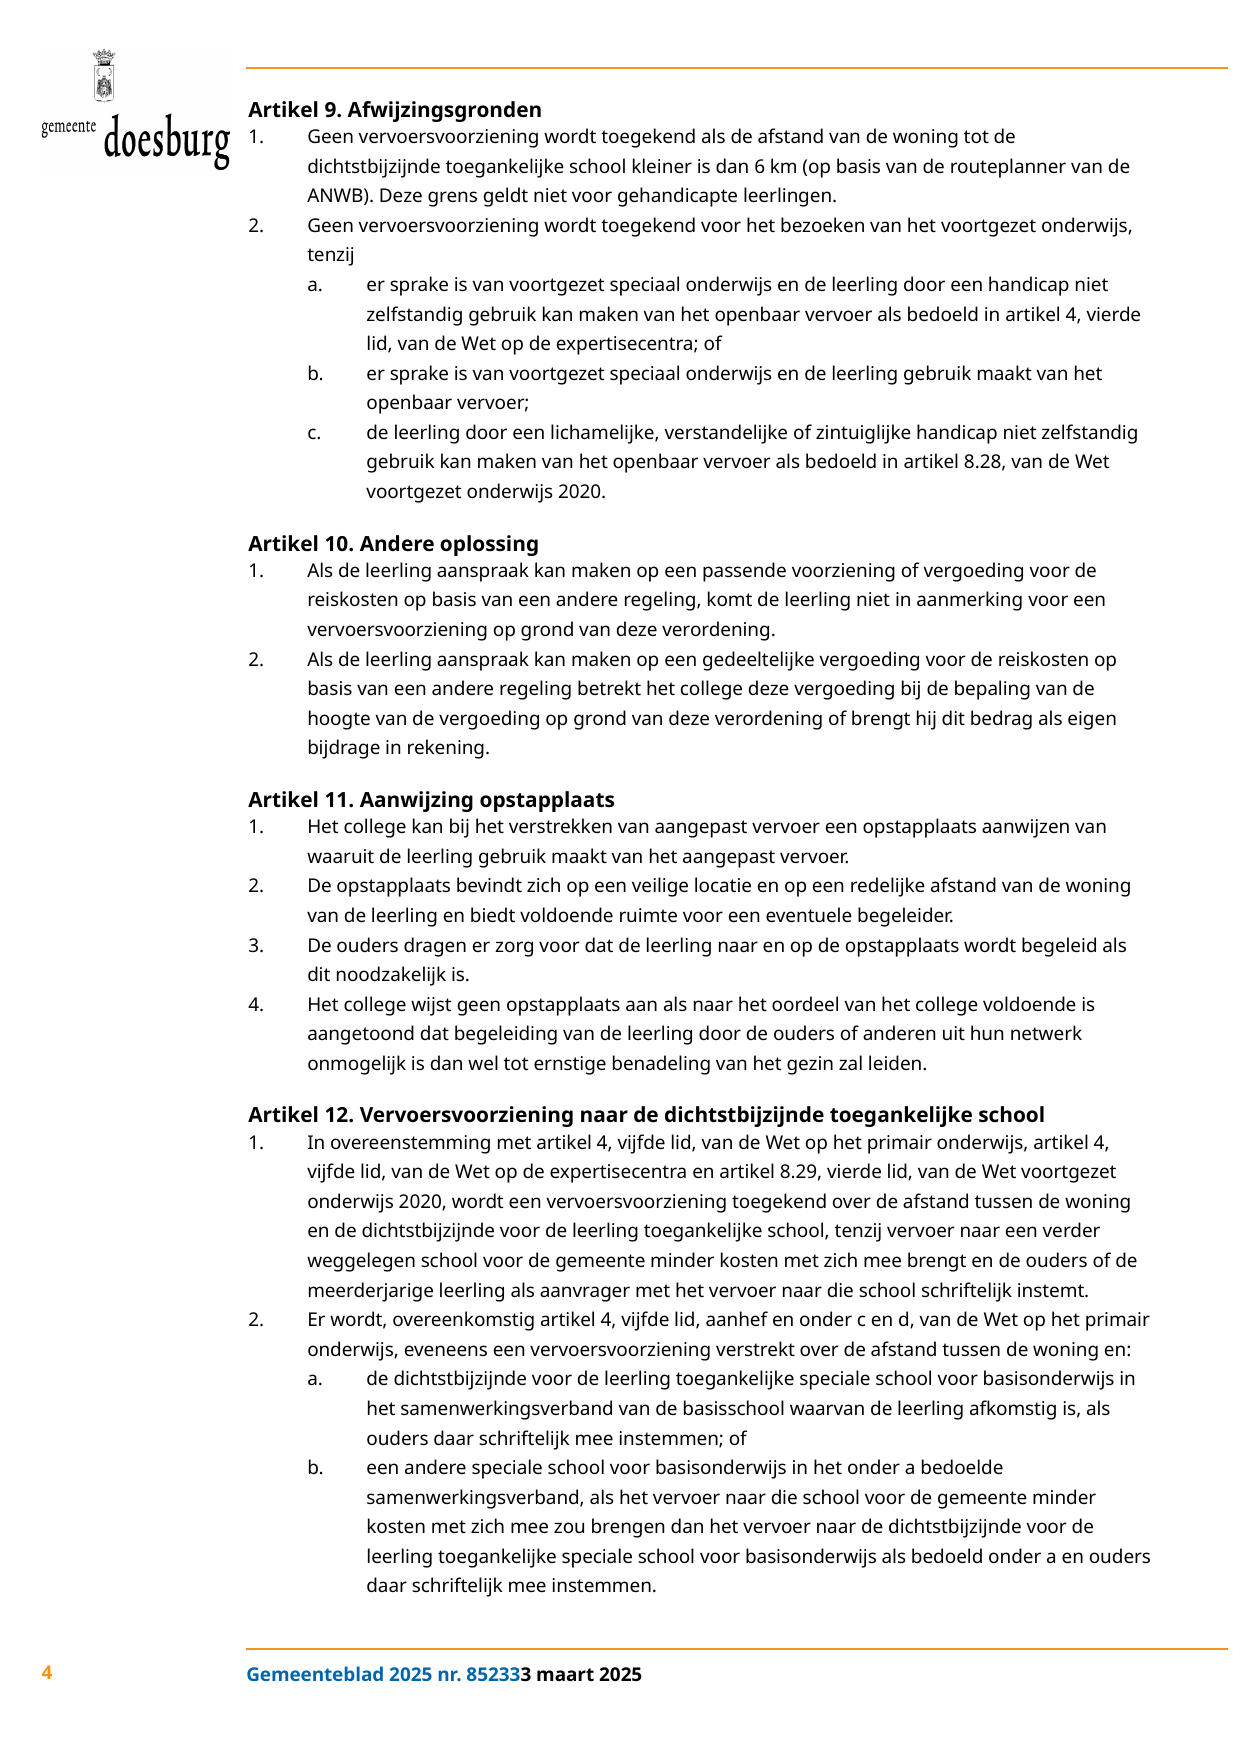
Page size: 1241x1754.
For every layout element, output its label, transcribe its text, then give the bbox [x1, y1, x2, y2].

text Artikel 9. Afwijzingsgronden [248, 95, 1152, 123]
text Artikel 12. Vervoersvoorziening naar de dichtstbijzijnde toegankelijke school [248, 1101, 1152, 1129]
list Het college kan bij het verstrekken van aangepast vervoer een opstapplaats aanwijzen van waaruit de leerling gebruik maakt van het aangepast vervoer. [248, 813, 1152, 869]
list er sprake is van voortgezet speciaal onderwijs en de leerling gebruik maakt van het openbaar vervoer; [307, 360, 1152, 415]
text Artikel 11. Aanwijzing opstapplaats [248, 785, 1152, 813]
list er sprake is van voortgezet speciaal onderwijs en de leerling door een handicap niet zelfstandig gebruik kan maken van het openbaar vervoer als bedoeld in artikel 4, vierde lid, van de Wet op de expertisecentra; of [307, 271, 1152, 356]
list Geen vervoersvoorziening wordt toegekend als de afstand van de woning tot de dichtstbijzijnde toegankelijke school kleiner is dan 6 km (op basis van de routeplanner van de ANWB). Deze grens geldt niet voor gehandicapte leerlingen. [248, 123, 1152, 208]
picture [41, 47, 231, 172]
list De opstapplaats bevindt zich op een veilige locatie en op een redelijke afstand van de woning van de leerling en biedt voldoende ruimte voor een eventuele begeleider. [248, 873, 1152, 928]
list De ouders dragen er zorg voor dat de leerling naar en op de opstapplaats wordt begeleid als dit noodzakelijk is. [248, 932, 1152, 987]
list Er wordt, overeenkomstig artikel 4, vijfde lid, aanhef en onder c en d, van de Wet op het primair onderwijs, eveneens een vervoersvoorziening verstrekt over de afstand tussen de woning en: [248, 1306, 1152, 1362]
list een andere speciale school voor basisonderwijs in het onder a bedoelde samenwerkingsverband, als het vervoer naar die school voor de gemeente minder kosten met zich mee zou brengen dan het vervoer naar de dichtstbijzijnde voor de leerling toegankelijke speciale school voor basisonderwijs als bedoeld onder a en ouders daar schriftelijk mee instemmen. [307, 1454, 1152, 1598]
list de leerling door een lichamelijke, verstandelijke of zintuiglijke handicap niet zelfstandig gebruik kan maken van het openbaar vervoer als bedoeld in artikel 8.28, van de Wet voortgezet onderwijs 2020. [307, 419, 1152, 504]
list Als de leerling aanspraak kan maken op een passende voorziening of vergoeding voor de reiskosten op basis van een andere regeling, komt de leerling niet in aanmerking voor een vervoersvoorziening op grond van deze verordening. [248, 557, 1152, 642]
text Artikel 10. Andere oplossing [248, 529, 1152, 557]
list Het college wijst geen opstapplaats aan als naar het oordeel van het college voldoende is aangetoond dat begeleiding van de leerling door de ouders of anderen uit hun netwerk onmogelijk is dan wel tot ernstige benadeling van het gezin zal leiden. [248, 991, 1152, 1076]
list In overeenstemming met artikel 4, vijfde lid, van de Wet op het primair onderwijs, artikel 4, vijfde lid, van de Wet op de expertisecentra en artikel 8.29, vierde lid, van de Wet voortgezet onderwijs 2020, wordt een vervoersvoorziening toegekend over de afstand tussen de woning en de dichtstbijzijnde voor de leerling toegankelijke school, tenzij vervoer naar een verder weggelegen school voor de gemeente minder kosten met zich mee brengt en de ouders of de meerderjarige leerling als aanvrager met het vervoer naar die school schriftelijk instemt. [248, 1129, 1152, 1303]
list de dichtstbijzijnde voor de leerling toegankelijke speciale school voor basisonderwijs in het samenwerkingsverband van de basisschool waarvan de leerling afkomstig is, als ouders daar schriftelijk mee instemmen; of [307, 1366, 1152, 1451]
list Als de leerling aanspraak kan maken op een gedeeltelijke vergoeding voor de reiskosten op basis van een andere regeling betrekt het college deze vergoeding bij de bepaling van de hoogte van de vergoeding op grond van deze verordening of brengt hij dit bedrag als eigen bijdrage in rekening. [248, 646, 1152, 760]
list Geen vervoersvoorziening wordt toegekend voor het bezoeken van het voortgezet onderwijs, tenzij [248, 212, 1152, 267]
